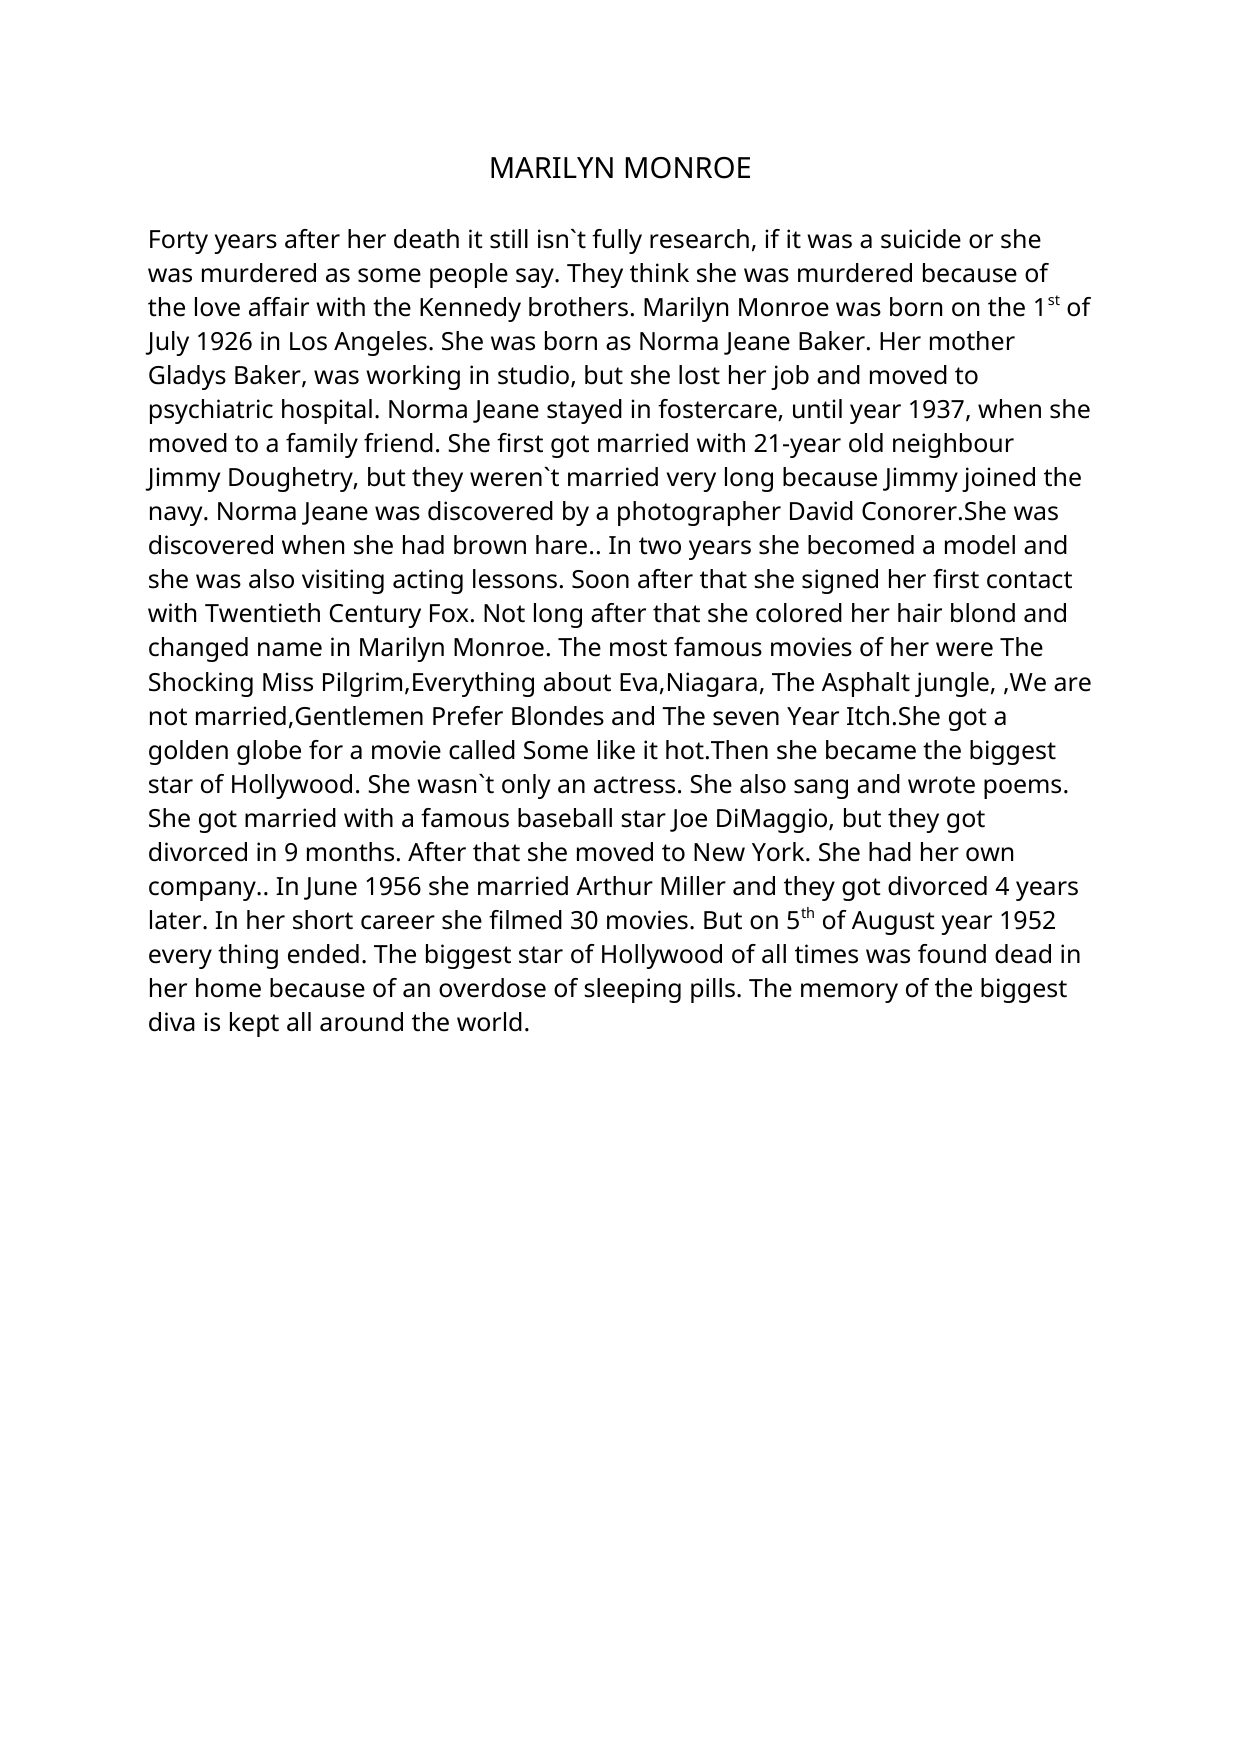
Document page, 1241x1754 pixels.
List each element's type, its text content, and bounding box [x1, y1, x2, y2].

text MARILYN MONROE [148, 148, 1093, 187]
text Forty years after her death it still isn`t fully research, if it was a suicide or she was murdered as some people say. They think she was murdered because of the love affair with the Kennedy brothers. Marilyn Monroe was born on the 1st of July 1926 in Los Angeles. She was born as Norma Jeane Baker. Her mother Gladys Baker, was working in studio, but she lost her job and moved to psychiatric hospital. Norma Jeane stayed in fostercare, until year 1937, when she moved to a family friend. She first got married with 21-year old neighbour Jimmy Doughetry, but they weren`t married very long because Jimmy joined the navy. Norma Jeane was discovered by a photographer David Conorer.She was discovered when she had brown hare.. In two years she becomed a model and she was also visiting acting lessons. Soon after that she signed her first contact with Twentieth Century Fox. Not long after that she colored her hair blond and changed name in Marilyn Monroe. The most famous movies of her were The Shocking Miss Pilgrim,Everything about Eva,Niagara, The Asphalt jungle, ,We are not married,Gentlemen Prefer Blondes and The seven Year Itch.She got a golden globe for a movie called Some like it hot.Then she became the biggest star of Hollywood. She wasn`t only an actress. She also sang and wrote poems. She got married with a famous baseball star Joe DiMaggio, but they got divorced in 9 months. After that she moved to New York. She had her own company.. In June 1956 she married Arthur Miller and they got divorced 4 years later. In her short career she filmed 30 movies. But on 5th of August year 1952 every thing ended. The biggest star of Hollywood of all times was found dead in her home because of an overdose of sleeping pills. The memory of the biggest diva is kept all around the world. [148, 221, 1093, 1039]
